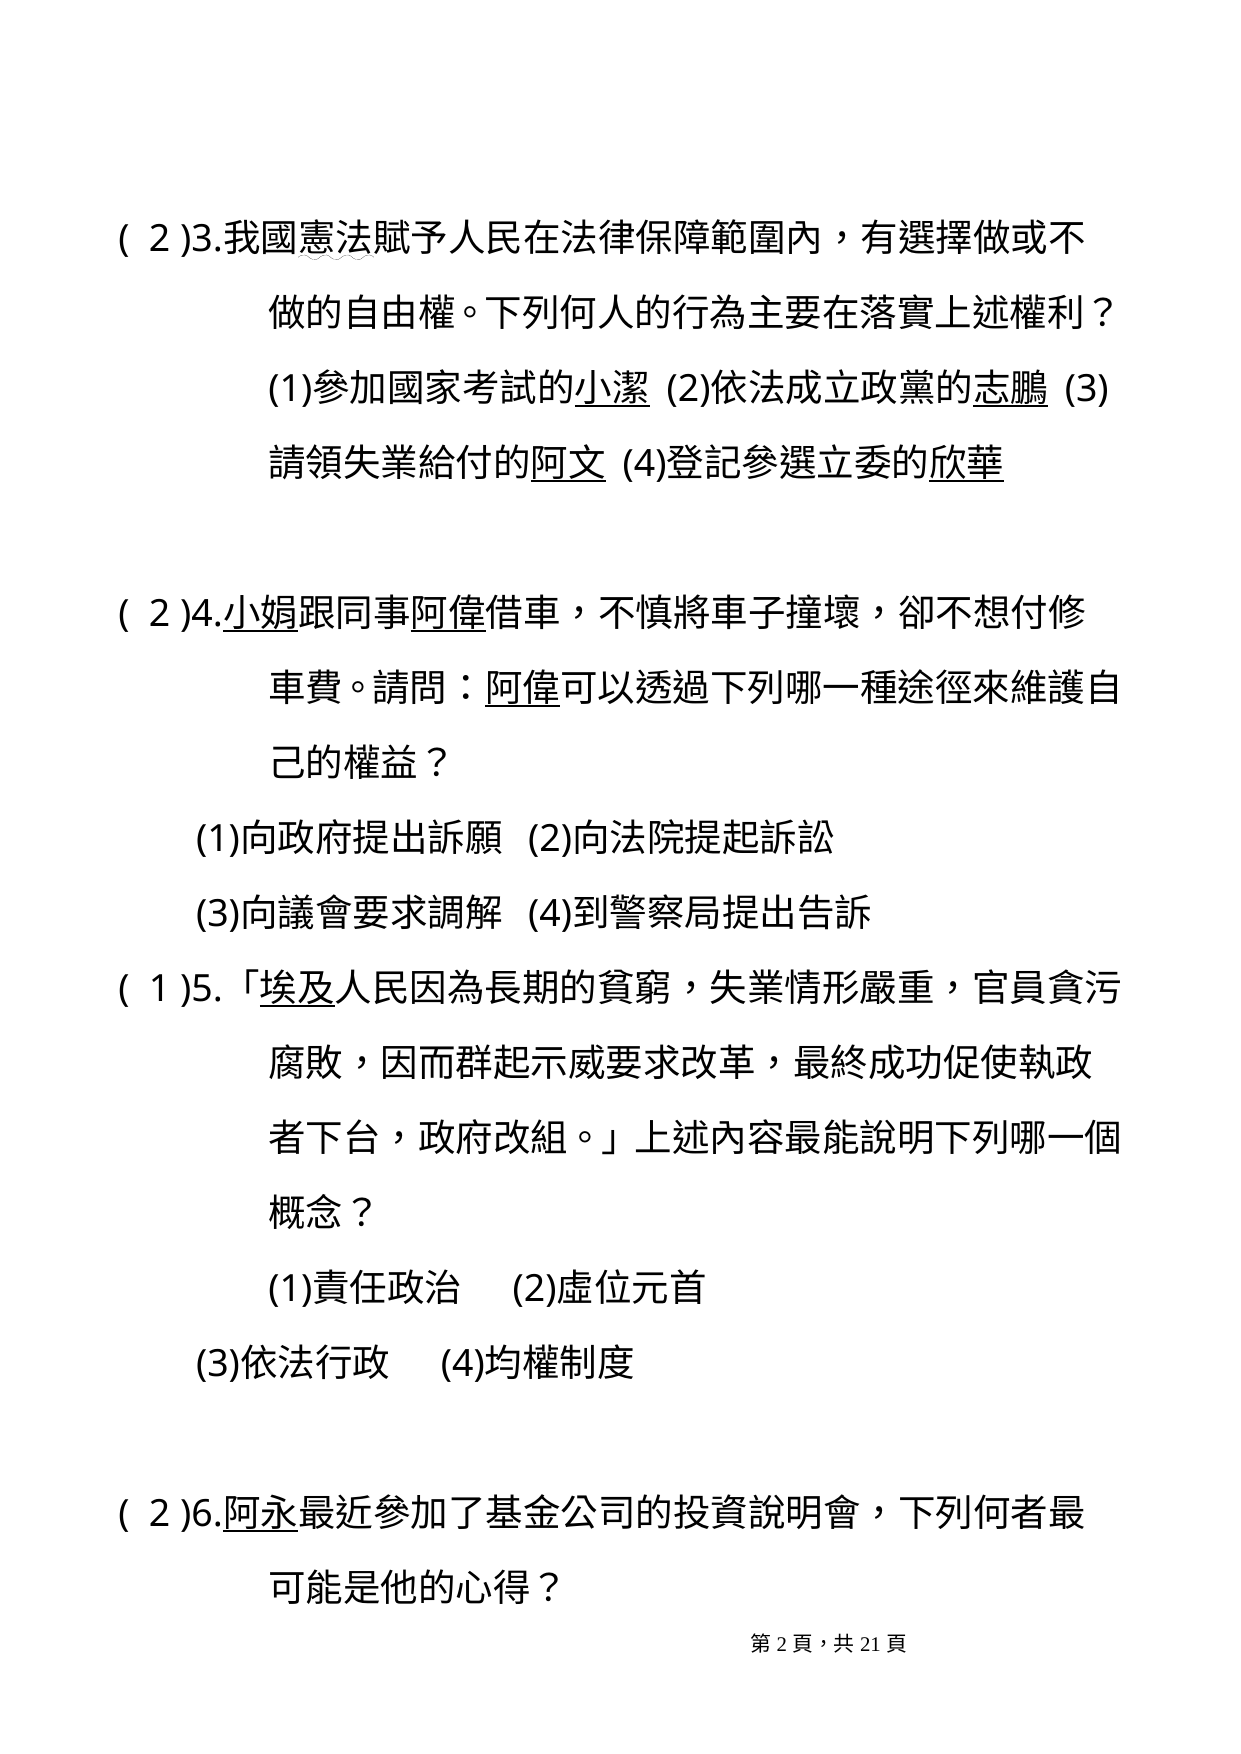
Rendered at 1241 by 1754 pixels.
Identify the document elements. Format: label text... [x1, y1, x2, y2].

text ( 2 )4.小娟跟同事阿偉借車，不慎將車子撞壞，卻不想付修車費。請問：阿偉可以透過下列哪一種途徑來維護自己的權益？ [118, 573, 1122, 798]
text (3)依法行政 (4)均權制度 [118, 1323, 1122, 1398]
text ( 2 )6.阿永最近參加了基金公司的投資說明會，下列何者最可能是他的心得？ [118, 1473, 1122, 1623]
text ( 2 )3.我國憲法賦予人民在法律保障範圍內，有選擇做或不做的自由權。下列何人的行為主要在落實上述權利？ (1)參加國家考試的小潔 (2)依法成立政黨的志鵬 (3)請領失業給付的阿文 (4)登記參選立委的欣華 [118, 198, 1122, 498]
text ( 1 )5.「埃及人民因為長期的貧窮，失業情形嚴重，官員貪污腐敗，因而群起示威要求改革，最終成功促使執政者下台，政府改組。」上述內容最能說明下列哪一個概念？ [118, 948, 1122, 1248]
text (1)向政府提出訴願 (2)向法院提起訴訟 [118, 798, 1122, 873]
text (1)責任政治 (2)虛位元首 [268, 1248, 1122, 1323]
text (3)向議會要求調解 (4)到警察局提出告訴 [118, 873, 1122, 948]
